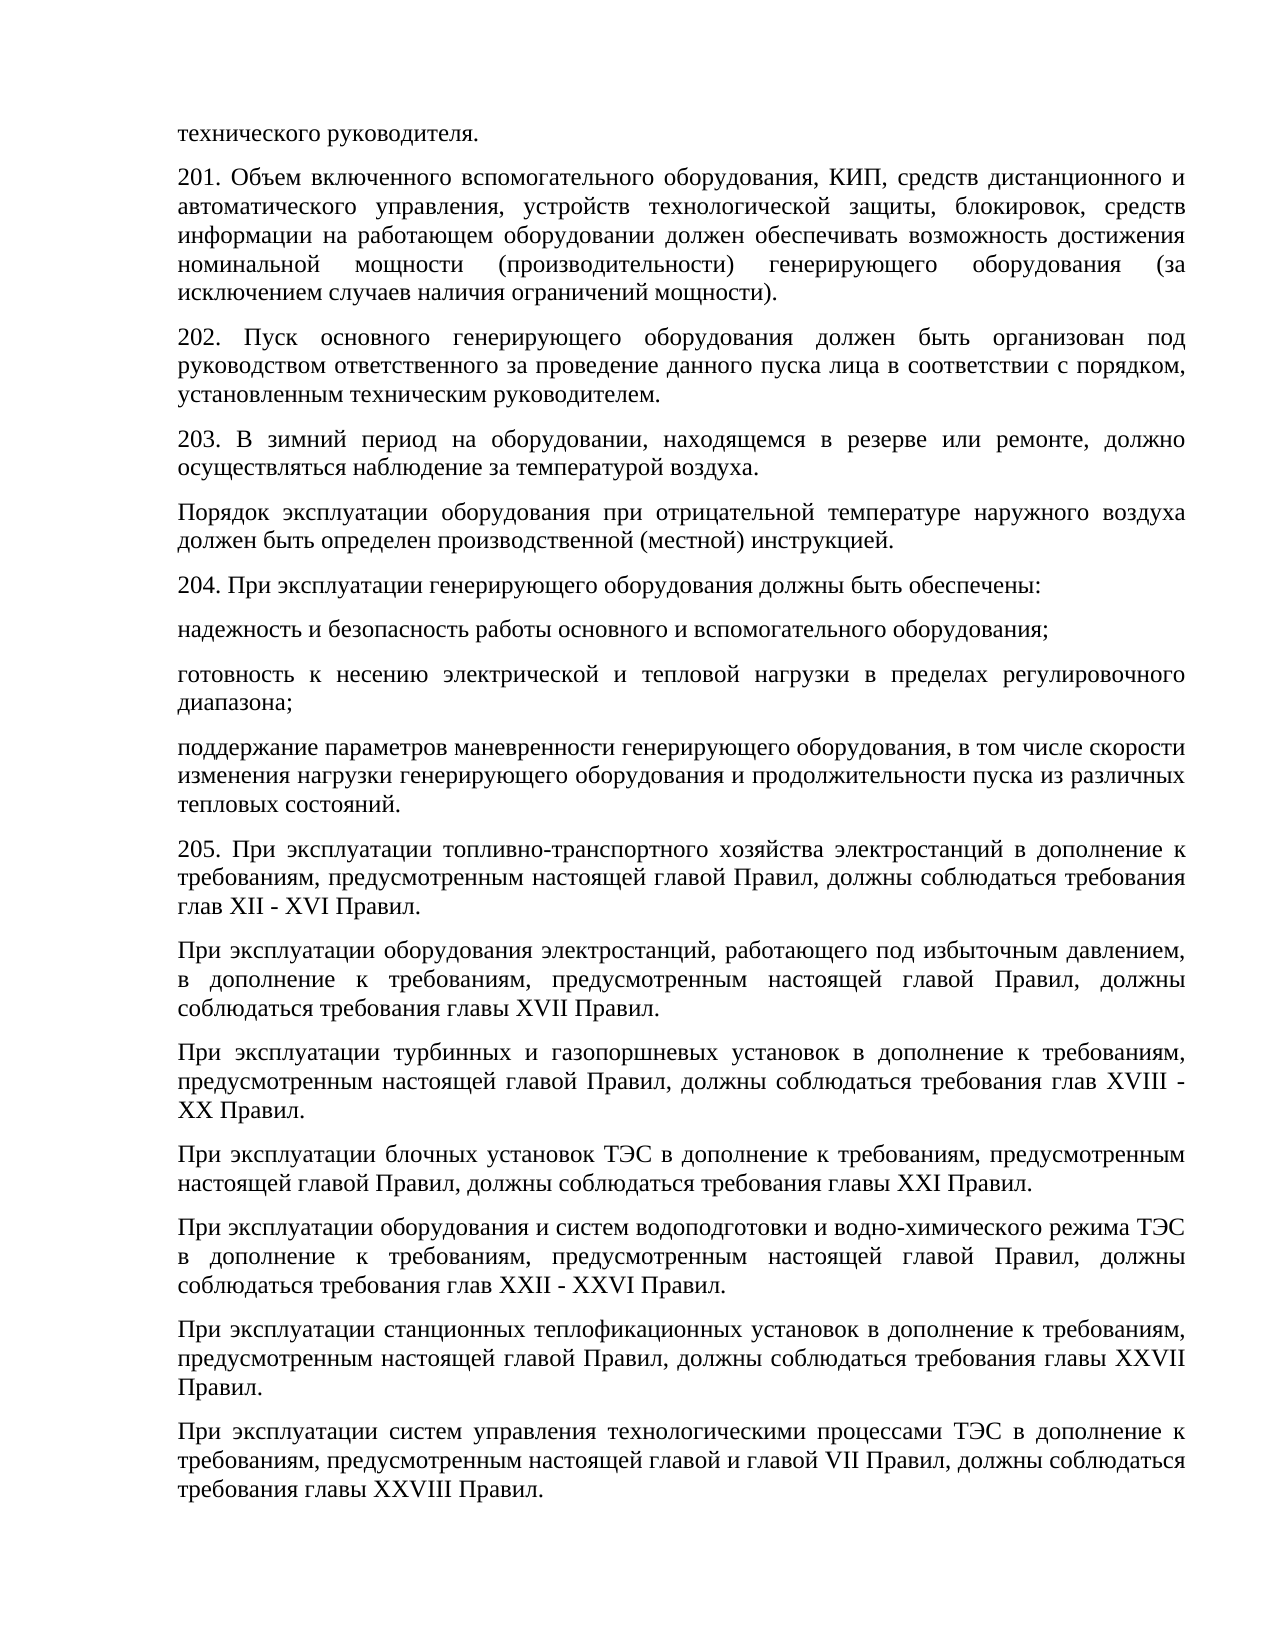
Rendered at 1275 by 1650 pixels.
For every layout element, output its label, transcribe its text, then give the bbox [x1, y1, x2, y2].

text готовность к несению электрической и тепловой нагрузки в пределах регулировочного диапазона; [177, 659, 1186, 716]
text При эксплуатации станционных теплофикационных установок в дополнение к требованиям, предусмотренным настоящей главой Правил, должны соблюдаться требования главы XXVII Правил. [177, 1314, 1186, 1401]
text При эксплуатации систем управления технологическими процессами ТЭС в дополнение к требованиям, предусмотренным настоящей главой и главой VII Правил, должны соблюдаться требования главы XXVIII Правил. [177, 1416, 1186, 1502]
text При эксплуатации оборудования электростанций, работающего под избыточным давлением, в дополнение к требованиям, предусмотренным настоящей главой Правил, должны соблюдаться требования главы XVII Правил. [177, 936, 1186, 1022]
text 201. Объем включенного вспомогательного оборудования, КИП, средств дистанционного и автоматического управления, устройств технологической защиты, блокировок, средств информации на работающем оборудовании должен обеспечивать возможность достижения номинальной мощности (производительности) генерирующего оборудования (за исключением случаев наличия ограничений мощности). [177, 162, 1186, 306]
text технического руководителя. [177, 118, 1186, 147]
text надежность и безопасность работы основного и вспомогательного оборудования; [177, 614, 1186, 643]
text При эксплуатации турбинных и газопоршневых установок в дополнение к требованиям, предусмотренным настоящей главой Правил, должны соблюдаться требования глав XVIII - XX Правил. [177, 1037, 1186, 1124]
text 204. При эксплуатации генерирующего оборудования должны быть обеспечены: [177, 570, 1186, 599]
text 203. В зимний период на оборудовании, находящемся в резерве или ремонте, должно осуществляться наблюдение за температурой воздуха. [177, 424, 1186, 481]
text Порядок эксплуатации оборудования при отрицательной температуре наружного воздуха должен быть определен производственной (местной) инструкцией. [177, 497, 1186, 554]
text поддержание параметров маневренности генерирующего оборудования, в том числе скорости изменения нагрузки генерирующего оборудования и продолжительности пуска из различных тепловых состояний. [177, 732, 1186, 818]
text 205. При эксплуатации топливно-транспортного хозяйства электростанций в дополнение к требованиям, предусмотренным настоящей главой Правил, должны соблюдаться требования глав XII - XVI Правил. [177, 834, 1186, 920]
text При эксплуатации блочных установок ТЭС в дополнение к требованиям, предусмотренным настоящей главой Правил, должны соблюдаться требования главы XXI Правил. [177, 1139, 1186, 1197]
text 202. Пуск основного генерирующего оборудования должен быть организован под руководством ответственного за проведение данного пуска лица в соответствии с порядком, установленным техническим руководителем. [177, 322, 1186, 408]
text При эксплуатации оборудования и систем водоподготовки и водно-химического режима ТЭС в дополнение к требованиям, предусмотренным настоящей главой Правил, должны соблюдаться требования глав XXII - XXVI Правил. [177, 1212, 1186, 1299]
